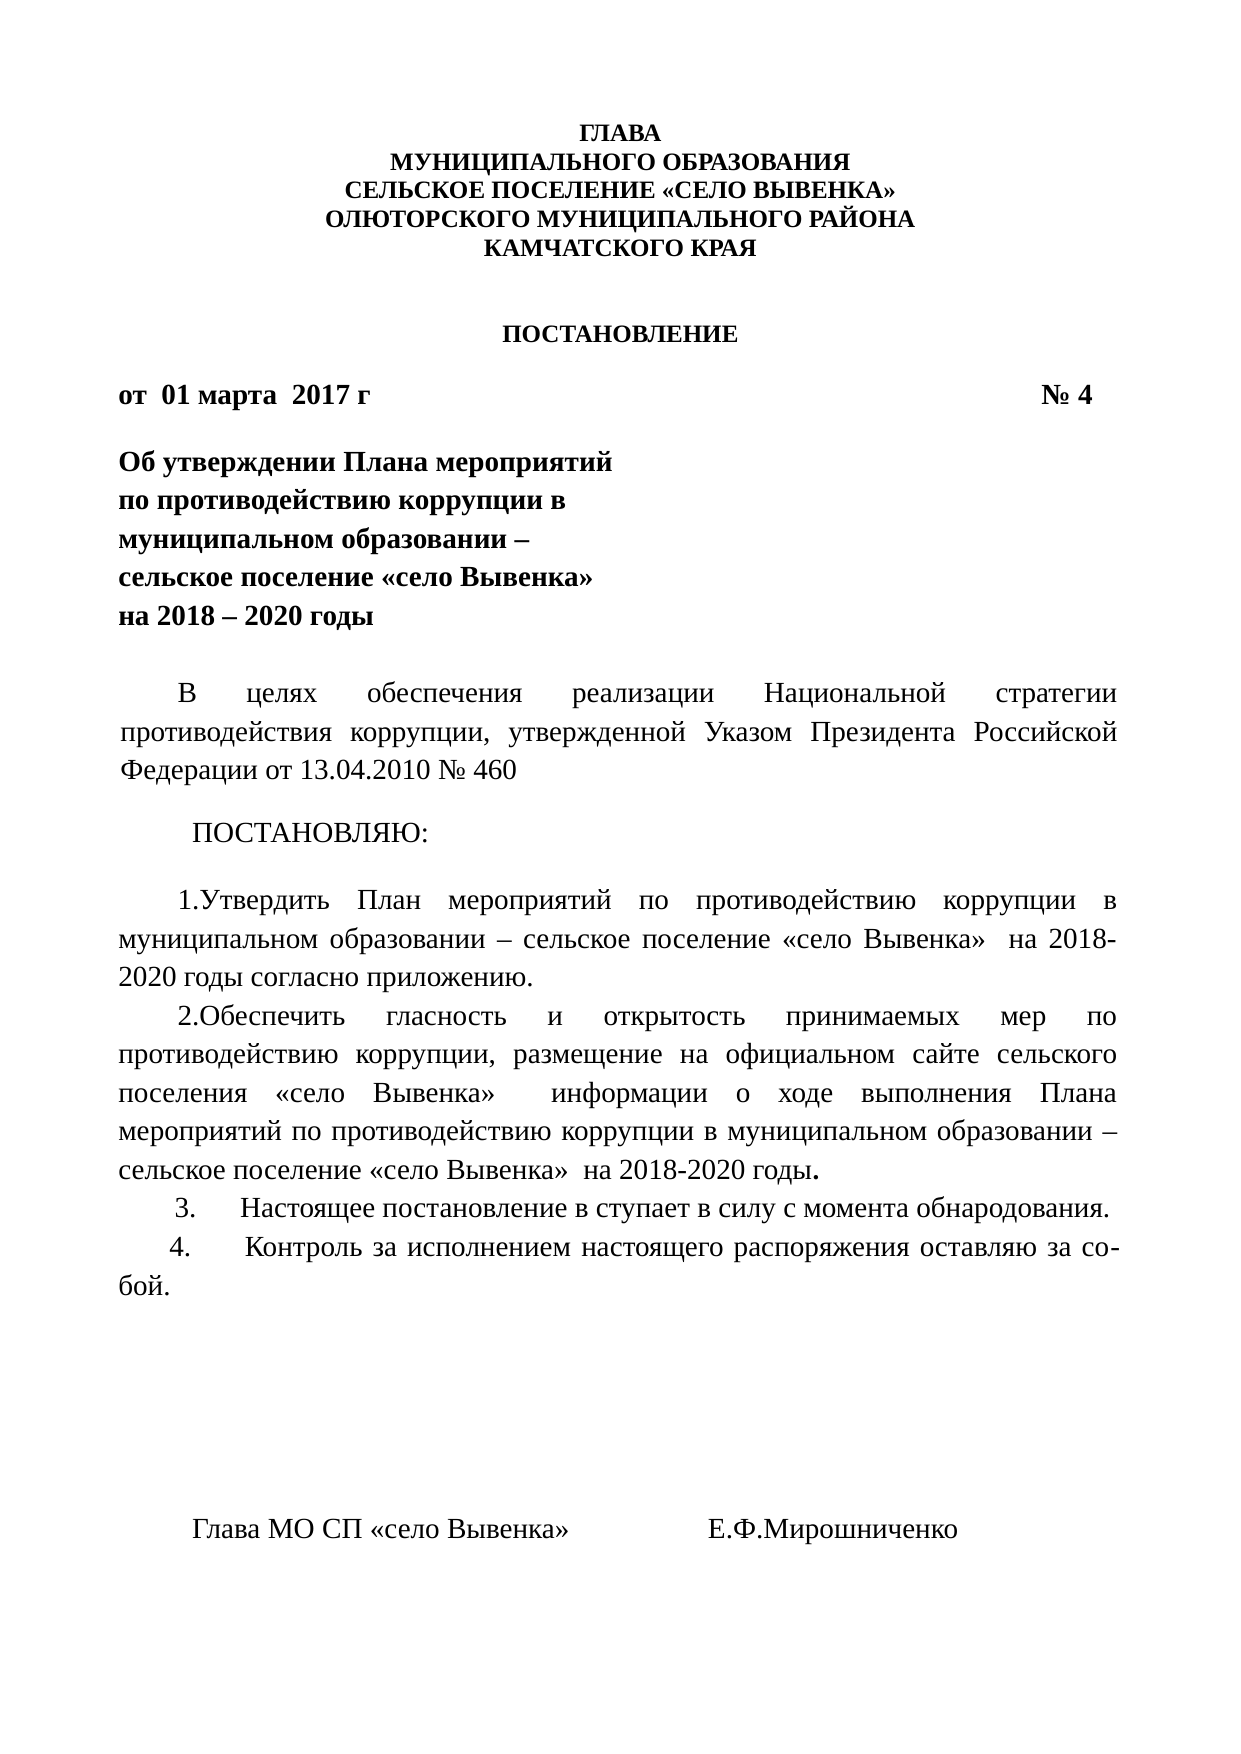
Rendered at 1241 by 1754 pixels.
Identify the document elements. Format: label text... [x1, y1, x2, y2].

list Обеспечить гласность и открытость принимаемых мер по противодействию коррупции, размещение на официальном сайте сельского поселения «село Вывенка» информации о ходе выполнения Плана мероприятий по противодействию коррупции в муниципальном образовании – сельское поселение «село Вывенка» на 2018-2020 годы. [118, 998, 1118, 1186]
list Утвердить План мероприятий по противодействию коррупции в муниципальном образовании – сельское поселение «село Вывенка» на 2018-2020 годы согласно приложению. [118, 882, 1118, 993]
text сельское поселение «село Вывенка» [118, 559, 1122, 593]
text ОЛЮТОРСКОГО МУНИЦИПАЛЬНОГО РАЙОНА [118, 204, 1122, 233]
text ГЛАВА [118, 118, 1122, 147]
text ПОСТАНОВЛЯЮ: [118, 815, 1122, 849]
text МУНИЦИПАЛЬНОГО ОБРАЗОВАНИЯ [118, 147, 1122, 176]
text Об утверждении Плана мероприятий [118, 444, 1122, 477]
text Глава МО СП «село Вывенка» Е.Ф.Мирошниченко [118, 1511, 1122, 1545]
text КАМЧАТСКОГО КРАЯ [118, 233, 1122, 262]
text ПОСТАНОВЛЕНИЕ [118, 319, 1122, 348]
text от 01 марта 2017 г № 4 [118, 377, 1122, 410]
text муниципальном образовании – [118, 521, 1122, 554]
text 4. Контроль за исполнением настоящего распоряжения оставляю за со­бой. [118, 1229, 1120, 1301]
text по противодействию коррупции в [118, 482, 1122, 516]
text В целях обеспечения реализации Национальной стратегии противодействия коррупции, утвержденной Указом Президента Российской Федерации от 13.04.2010 № 460 [120, 675, 1118, 786]
text на 2018 – 2020 годы [118, 598, 1122, 632]
text 3. Настоящее постановление в ступает в силу с момента обнародования. [118, 1191, 1122, 1224]
text СЕЛЬСКОЕ ПОСЕЛЕНИЕ «СЕЛО ВЫВЕНКА» [118, 176, 1122, 204]
